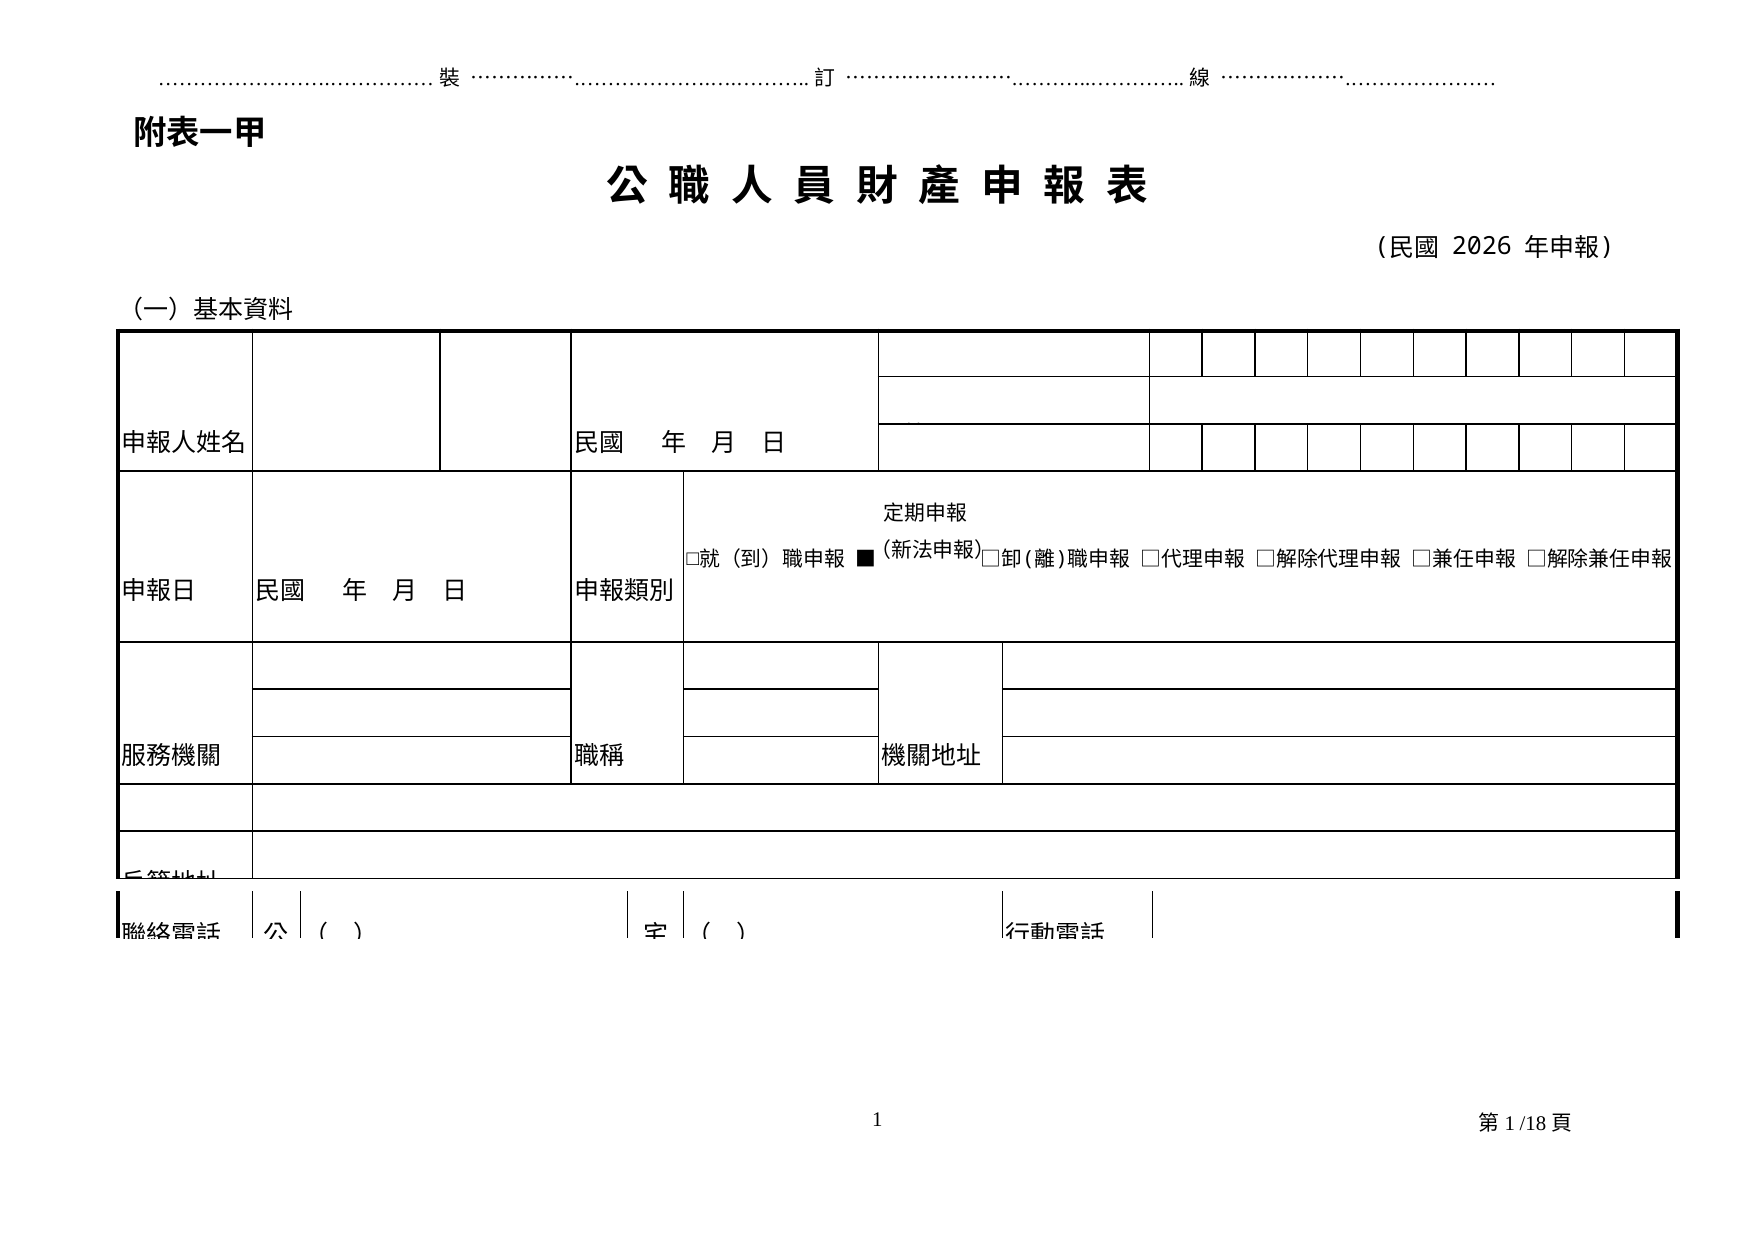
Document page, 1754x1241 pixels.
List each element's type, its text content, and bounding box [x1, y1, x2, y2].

table_cell 戶籍地址 [120, 832, 252, 877]
table_cell 通訊地址 [120, 785, 252, 830]
table_cell 國籍 [879, 377, 1149, 423]
table_cell 1. [1003, 643, 1675, 688]
table_header 申報人姓名 [120, 333, 252, 470]
table_header （ ） [684, 891, 1002, 938]
table_cell 2. [253, 690, 570, 736]
table_cell [1520, 425, 1571, 470]
table_header 國民身分證統一編號 [879, 333, 1149, 376]
table_header [1256, 333, 1307, 376]
table_cell [1308, 425, 1360, 470]
table_cell [253, 832, 1675, 877]
table_cell [1361, 425, 1413, 470]
text 公 職 人 員 財 產 申 報 表 [118, 141, 1636, 203]
table_header [1414, 333, 1465, 376]
table_header [1308, 333, 1360, 376]
table_cell [1150, 425, 1201, 470]
table_cell 3. [684, 737, 878, 783]
table_cell 3. [253, 737, 570, 783]
table_cell 1. [684, 643, 878, 688]
table_cell 職稱 [572, 643, 683, 783]
table_header 宅 [628, 891, 683, 938]
table_cell [253, 785, 1675, 830]
text （一）基本資料 [118, 266, 1614, 328]
table_header （ ） [301, 891, 627, 938]
table_cell 1. [253, 643, 570, 688]
table_cell [1150, 377, 1675, 423]
table_cell 2. [684, 690, 878, 736]
table_header [1520, 333, 1571, 376]
table_cell [1203, 425, 1254, 470]
table_header 出生年月日 [441, 333, 570, 470]
table_cell 申報日 [120, 472, 252, 641]
table_header [1203, 333, 1254, 376]
table_cell 民國 年 月 日 [253, 472, 570, 641]
table_header 行動電話 [1003, 891, 1152, 938]
table_header [1153, 891, 1675, 938]
table_header [1467, 333, 1518, 376]
table_header 公 [253, 891, 300, 938]
table_cell 3. [1003, 737, 1675, 783]
table_header 民國 年 月 日 [572, 333, 878, 470]
table_cell 服務機關 [120, 643, 252, 783]
table_header [1625, 333, 1675, 376]
text (民國 107 年申報) [118, 203, 1614, 266]
table_header [1150, 333, 1201, 376]
table_cell 申報類別 [572, 472, 683, 641]
table_header 聯絡電話 [120, 891, 252, 938]
table_cell 2. [1003, 690, 1675, 736]
table_header [253, 333, 439, 470]
table_cell [1414, 425, 1465, 470]
table_header [1361, 333, 1413, 376]
table_cell [1467, 425, 1518, 470]
table_header [1572, 333, 1624, 376]
table_cell □就（到）職申報 ■ □卸(離)職申報 □代理申報 □解除代理申報 □兼任申報 □解除兼任申報 [684, 472, 1675, 641]
table_cell [1256, 425, 1307, 470]
table_cell 中華民國居留證號 [879, 425, 1149, 470]
table_cell 機關地址 [879, 643, 1002, 783]
table_cell [1572, 425, 1624, 470]
table_cell [1625, 425, 1675, 470]
